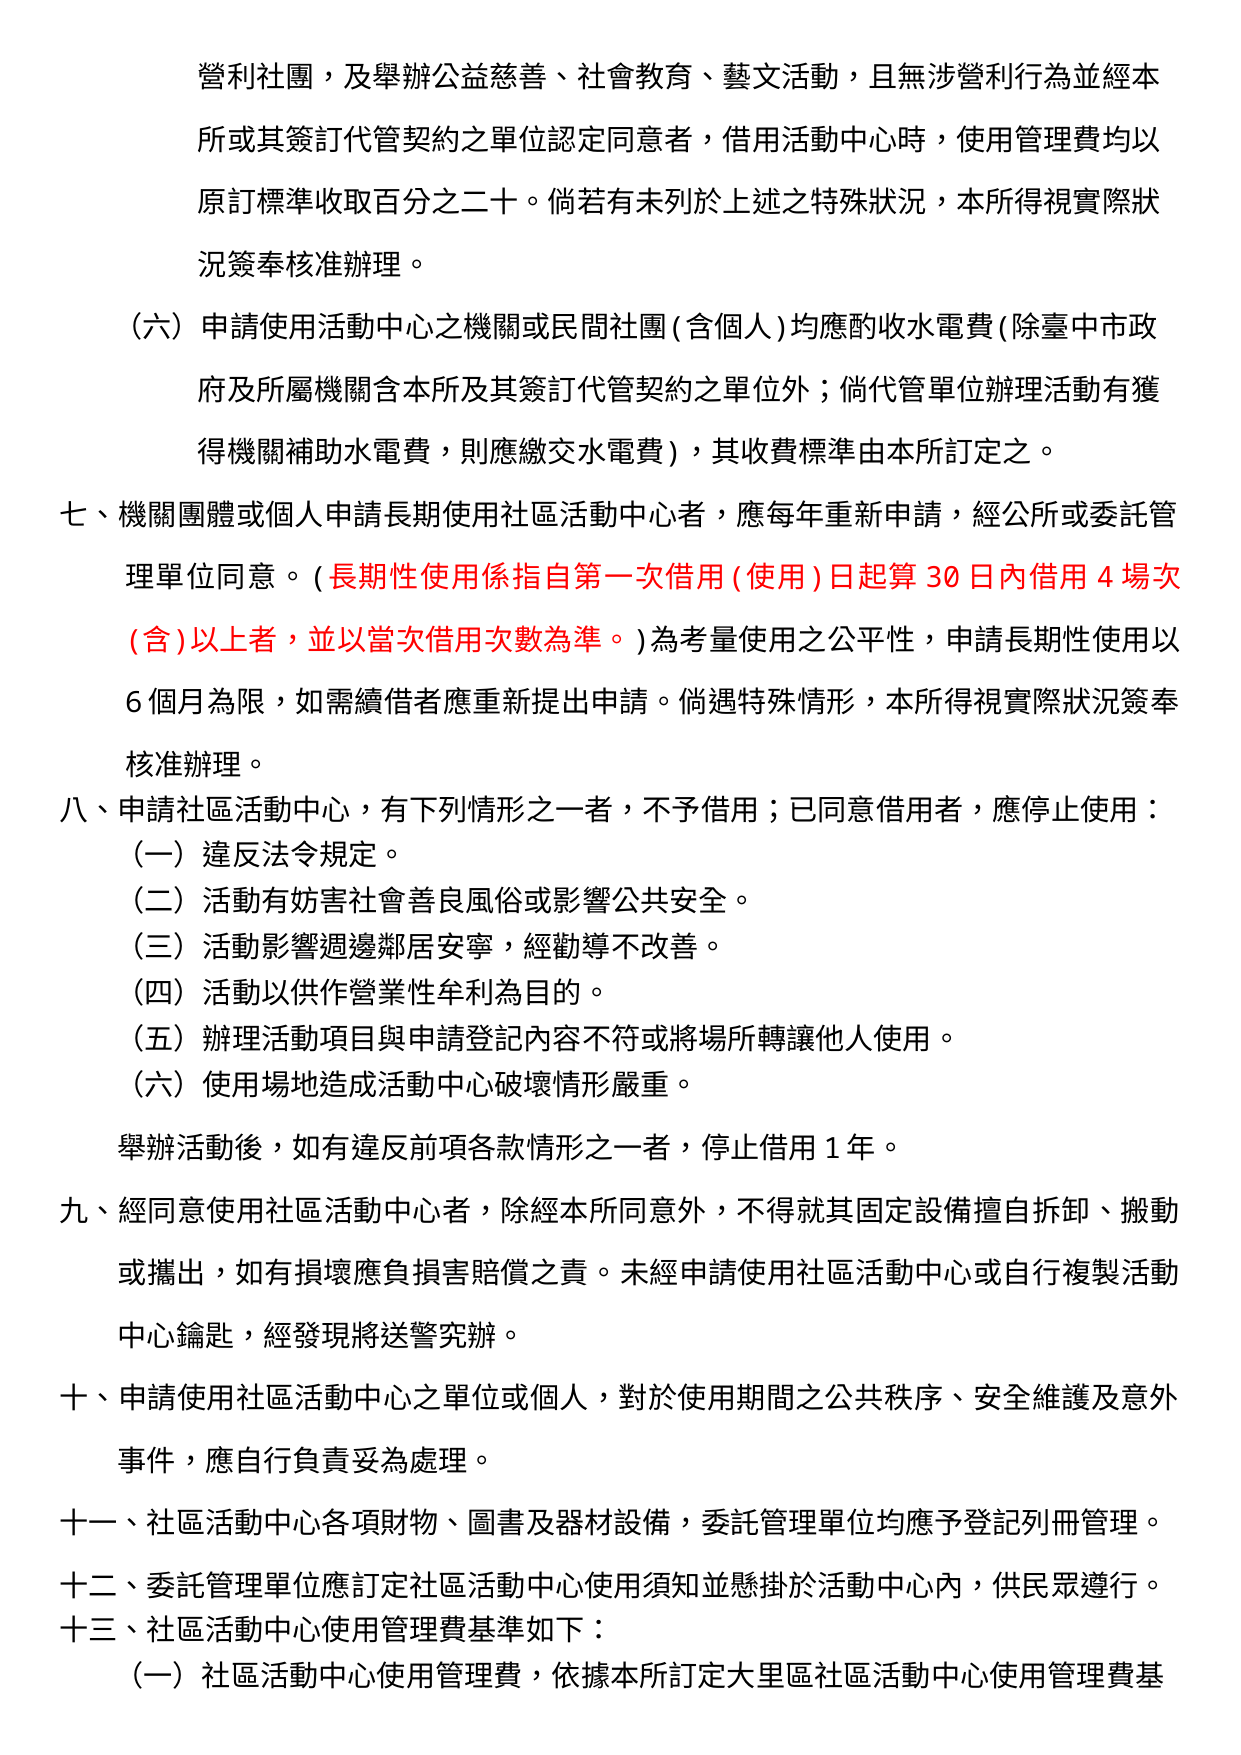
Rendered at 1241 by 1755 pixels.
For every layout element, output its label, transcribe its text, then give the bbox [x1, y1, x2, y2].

text 營利社團，及舉辦公益慈善、社會教育、藝文活動，且無涉營利行為並經本所或其簽訂代管契約之單位認定同意者，借用活動中心時，使用管理費均以原訂標準收取百分之二十。倘若有未列於上述之特殊狀況，本所得視實際狀況簽奉核准辦理。 [113, 33, 1181, 283]
text 十三、社區活動中心使用管理費基準如下： [59, 1604, 1181, 1650]
text 七、機關團體或個人申請長期使用社區活動中心者，應每年重新申請，經公所或委託管理單位同意。(長期性使用係指自第一次借用(使用)日起算30日內借用4場次(含)以上者，並以當次借用次數為準。)為考量使用之公平性，申請長期性使用以6個月為限，如需續借者應重新提出申請。倘遇特殊情形，本所得視實際狀況簽奉核准辦理。 [59, 471, 1181, 783]
text （三）活動影響週邊鄰居安寧，經勸導不改善。 [92, 921, 1181, 967]
text （四）活動以供作營業性牟利為目的。 [92, 967, 1181, 1012]
text 舉辦活動後，如有違反前項各款情形之一者，停止借用1年。 [59, 1104, 1181, 1167]
text 十二、委託管理單位應訂定社區活動中心使用須知並懸掛於活動中心內，供民眾遵行。 [59, 1542, 1181, 1604]
text （二）活動有妨害社會善良風俗或影響公共安全。 [92, 875, 1181, 921]
text 八、申請社區活動中心，有下列情形之一者，不予借用；已同意借用者，應停止使用： [59, 783, 1181, 829]
text （六）使用場地造成活動中心破壞情形嚴重。 [94, 1058, 1181, 1104]
text （五）辦理活動項目與申請登記內容不符或將場所轉讓他人使用。 [92, 1012, 1181, 1058]
text （一）違反法令規定。 [92, 829, 1181, 875]
text 十一、社區活動中心各項財物、圖書及器材設備，委託管理單位均應予登記列冊管理。 [59, 1479, 1181, 1542]
text 九、經同意使用社區活動中心者，除經本所同意外，不得就其固定設備擅自拆卸、搬動或攜出，如有損壞應負損害賠償之責。未經申請使用社區活動中心或自行複製活動中心鑰匙，經發現將送警究辦。 [59, 1167, 1181, 1354]
text （一）社區活動中心使用管理費，依據本所訂定大里區社區活動中心使用管理費基 [114, 1650, 1181, 1696]
text （六）申請使用活動中心之機關或民間社團(含個人)均應酌收水電費(除臺中市政府及所屬機關含本所及其簽訂代管契約之單位外；倘代管單位辦理活動有獲得機關補助水電費，則應繳交水電費)，其收費標準由本所訂定之。 [113, 283, 1181, 471]
text 十、申請使用社區活動中心之單位或個人，對於使用期間之公共秩序、安全維護及意外事件，應自行負責妥為處理。 [59, 1354, 1181, 1479]
